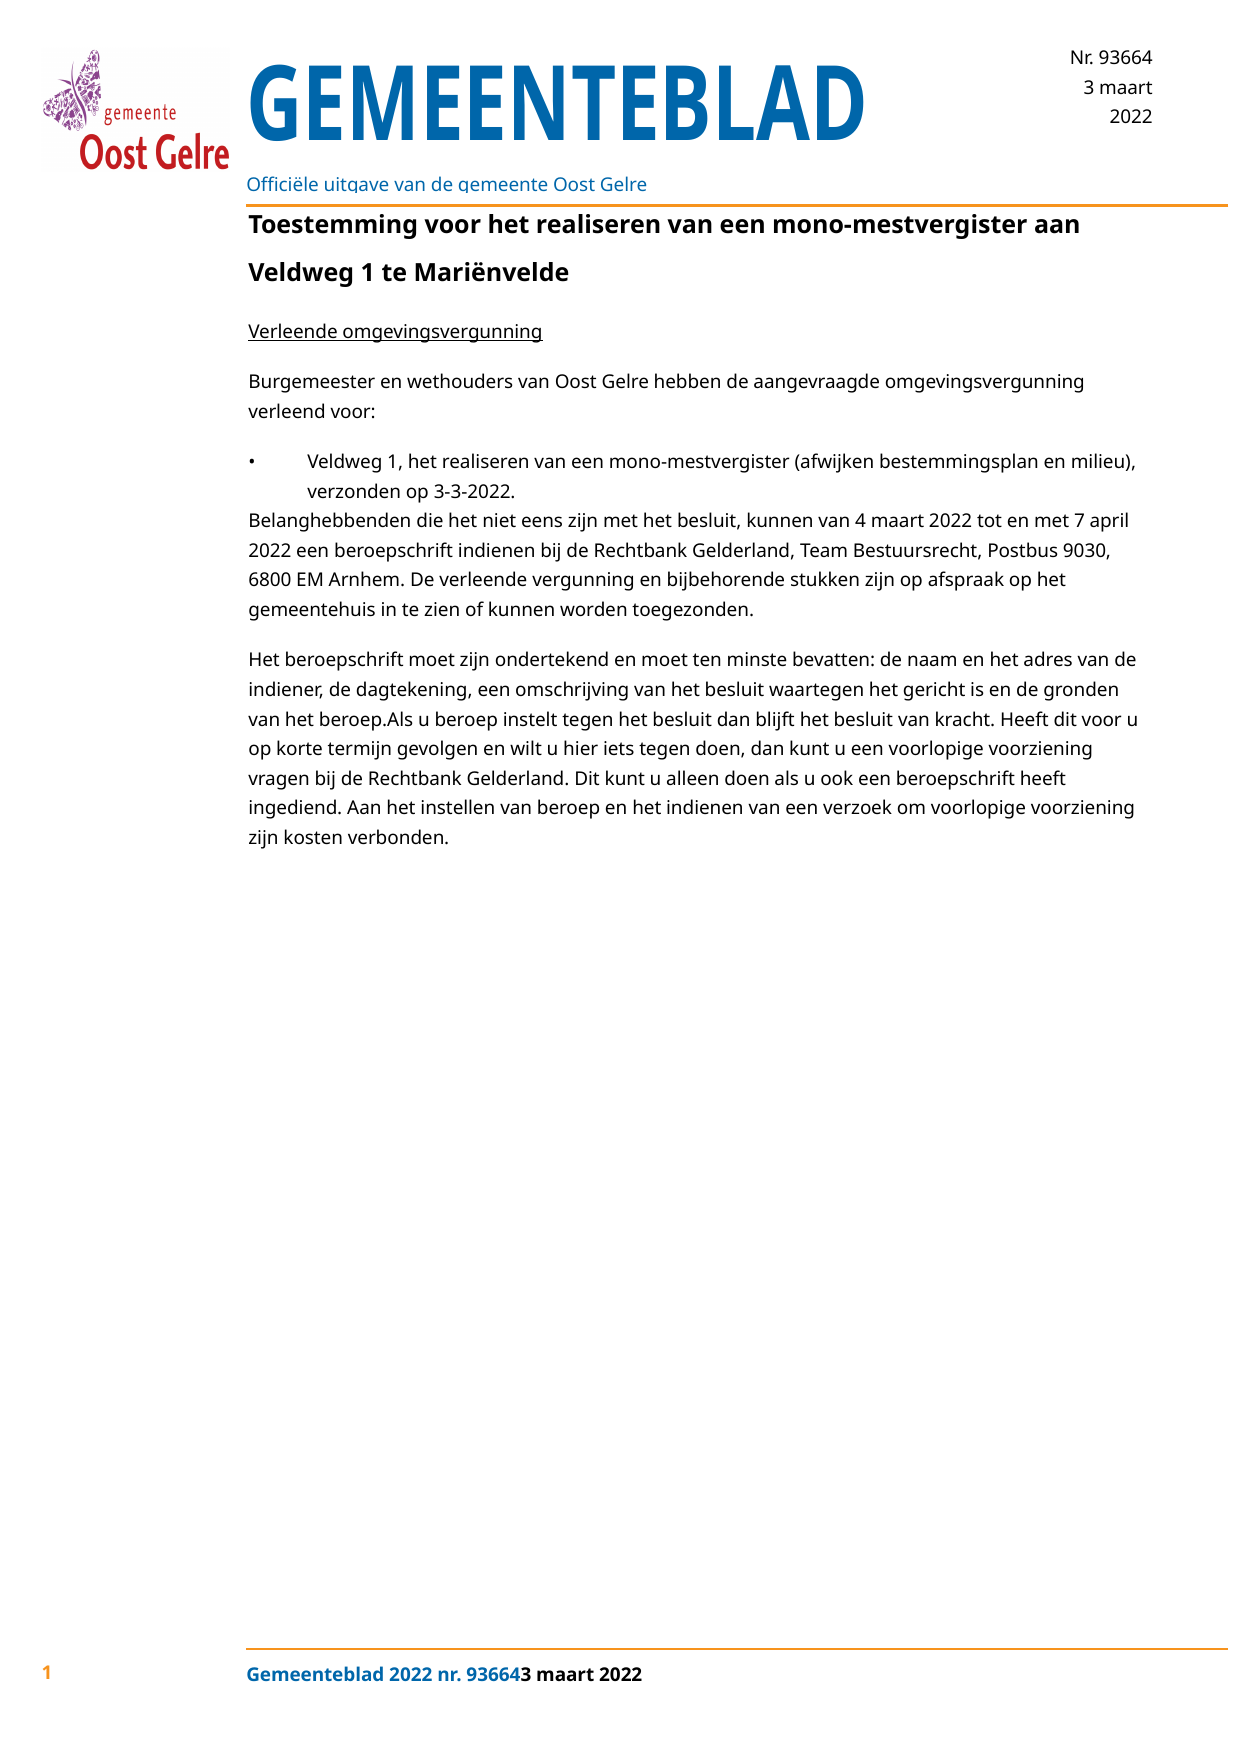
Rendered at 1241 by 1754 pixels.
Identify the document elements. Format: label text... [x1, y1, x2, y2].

picture [41, 47, 231, 172]
text Belanghebbenden die het niet eens zijn met het besluit, kunnen van 4 maart 2022 tot en met 7 april 2022 een beroepschrift indienen bij de Rechtbank Gelderland, Team Bestuursrecht, Postbus 9030, 6800 EM Arnhem. De verleende vergunning en bijbehorende stukken zijn op afspraak op het gemeentehuis in te zien of kunnen worden toegezonden. [248, 507, 1152, 622]
text Burgemeester en wethouders van Oost Gelre hebben de aangevraagde omgevingsvergunning verleend voor: [248, 368, 1152, 424]
text Verleende omgevingsvergunning [248, 318, 1152, 344]
text Toestemming voor het realiseren van een mono-mestvergister aan Veldweg 1 te Mariënvelde [248, 207, 1152, 288]
list Veldweg 1, het realiseren van een mono-mestvergister (afwijken bestemmingsplan en milieu), verzonden op 3-3-2022. [248, 448, 1152, 504]
text Het beroepschrift moet zijn ondertekend en moet ten minste bevatten: de naam en het adres van de indiener, de dagtekening, een omschrijving van het besluit waartegen het gericht is en de gronden van het beroep.Als u beroep instelt tegen het besluit dan blijft het besluit van kracht. Heeft dit voor u op korte termijn gevolgen en wilt u hier iets tegen doen, dan kunt u een voorlopige voorziening vragen bij de Rechtbank Gelderland. Dit kunt u alleen doen als u ook een beroepschrift heeft ingediend. Aan het instellen van beroep en het indienen van een verzoek om voorlopige voorziening zijn kosten verbonden. [248, 647, 1152, 850]
